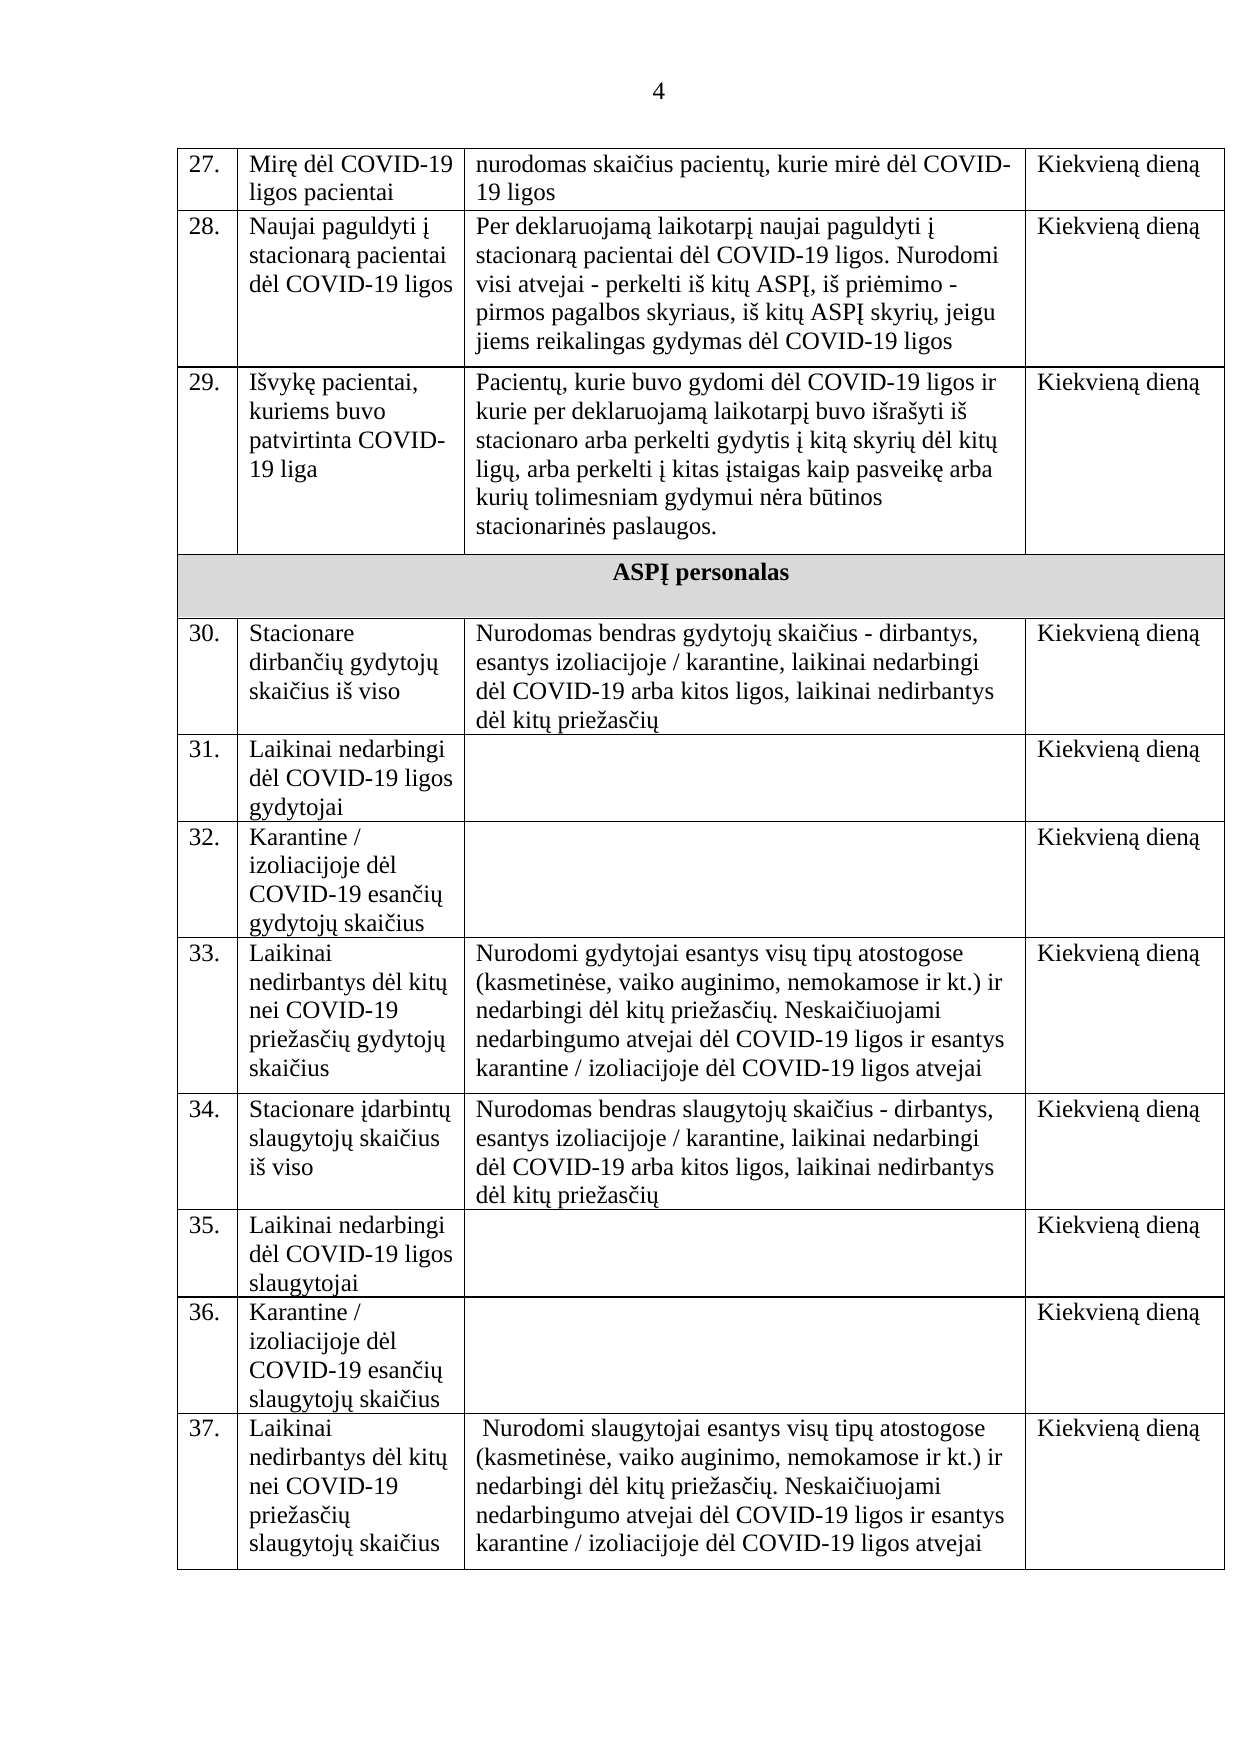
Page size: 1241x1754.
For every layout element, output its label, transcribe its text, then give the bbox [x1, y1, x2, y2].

table_cell ASPĮ personalas [178, 555, 1224, 617]
table_cell [465, 822, 1025, 937]
table_cell Kiekvieną dieną [1026, 619, 1224, 733]
table_cell Nurodomi slaugytojai esantys visų tipų atostogose (kasmetinėse, vaiko auginimo, nemokamose ir kt.) ir nedarbingi dėl kitų priežasčių. Neskaičiuojami nedarbingumo atvejai dėl COVID-19 ligos ir esantys karantine / izoliacijoje dėl COVID-19 ligos atvejai [465, 1414, 1025, 1569]
table_cell Nurodomas bendras gydytojų skaičius - dirbantys, esantys izoliacijoje / karantine, laikinai nedarbingi dėl COVID-19 arba kitos ligos, laikinai nedirbantys dėl kitų priežasčių [465, 619, 1025, 733]
table_cell Nurodomas bendras slaugytojų skaičius - dirbantys, esantys izoliacijoje / karantine, laikinai nedarbingi dėl COVID-19 arba kitos ligos, laikinai nedirbantys dėl kitų priežasčių [465, 1094, 1025, 1209]
table_cell 27. [178, 149, 237, 210]
table_cell 34. [178, 1094, 237, 1209]
table_cell Karantine / izoliacijoje dėl COVID-19 esančių gydytojų skaičius [238, 822, 464, 937]
table_cell nurodomas skaičius pacientų, kurie mirė dėl COVID-19 ligos [465, 149, 1025, 210]
table_cell Per deklaruojamą laikotarpį naujai paguldyti į stacionarą pacientai dėl COVID-19 ligos. Nurodomi visi atvejai - perkelti iš kitų ASPĮ, iš priėmimo - pirmos pagalbos skyriaus, iš kitų ASPĮ skyrių, jeigu jiems reikalingas gydymas dėl COVID-19 ligos [465, 211, 1025, 366]
table_cell [465, 1298, 1025, 1412]
table_cell Karantine / izoliacijoje dėl COVID-19 esančių slaugytojų skaičius [238, 1298, 464, 1412]
table_cell 29. [178, 368, 237, 554]
table_cell Kiekvieną dieną [1026, 822, 1224, 937]
table_cell Kiekvieną dieną [1026, 1210, 1224, 1296]
table_cell 36. [178, 1298, 237, 1412]
table_cell 33. [178, 938, 237, 1093]
table_cell Kiekvieną dieną [1026, 368, 1224, 554]
table_cell Kiekvieną dieną [1026, 1094, 1224, 1209]
table_cell Laikinai nedarbingi dėl COVID-19 ligos gydytojai [238, 735, 464, 821]
table_cell Laikinai nedarbingi dėl COVID-19 ligos slaugytojai [238, 1210, 464, 1296]
table_cell Pacientų, kurie buvo gydomi dėl COVID-19 ligos ir kurie per deklaruojamą laikotarpį buvo išrašyti iš stacionaro arba perkelti gydytis į kitą skyrių dėl kitų ligų, arba perkelti į kitas įstaigas kaip pasveikę arba kurių tolimesniam gydymui nėra būtinos stacionarinės paslaugos. [465, 368, 1025, 554]
table_cell Kiekvieną dieną [1026, 149, 1224, 210]
table_cell Kiekvieną dieną [1026, 938, 1224, 1093]
table_cell Nurodomi gydytojai esantys visų tipų atostogose (kasmetinėse, vaiko auginimo, nemokamose ir kt.) ir nedarbingi dėl kitų priežasčių. Neskaičiuojami nedarbingumo atvejai dėl COVID-19 ligos ir esantys karantine / izoliacijoje dėl COVID-19 ligos atvejai [465, 938, 1025, 1093]
table_cell Laikinai nedirbantys dėl kitų nei COVID-19 priežasčių gydytojų skaičius [238, 938, 464, 1093]
table_cell 35. [178, 1210, 237, 1296]
table_cell [465, 735, 1025, 821]
table_cell [465, 1210, 1025, 1296]
table_cell 32. [178, 822, 237, 937]
table_cell Kiekvieną dieną [1026, 211, 1224, 366]
table_cell Kiekvieną dieną [1026, 1298, 1224, 1412]
table_cell 28. [178, 211, 237, 366]
table_cell 31. [178, 735, 237, 821]
table_cell 37. [178, 1414, 237, 1569]
table_cell Kiekvieną dieną [1026, 1414, 1224, 1569]
table_cell Išvykę pacientai, kuriems buvo patvirtinta COVID-19 liga [238, 368, 464, 554]
table_cell Stacionare įdarbintų slaugytojų skaičius iš viso [238, 1094, 464, 1209]
table_cell Stacionare dirbančių gydytojų skaičius iš viso [238, 619, 464, 733]
table_cell Mirę dėl COVID-19 ligos pacientai [238, 149, 464, 210]
table_cell Laikinai nedirbantys dėl kitų nei COVID-19 priežasčių slaugytojų skaičius [238, 1414, 464, 1569]
table_cell Kiekvieną dieną [1026, 735, 1224, 821]
table_cell Naujai paguldyti į stacionarą pacientai dėl COVID-19 ligos [238, 211, 464, 366]
table_cell 30. [178, 619, 237, 733]
